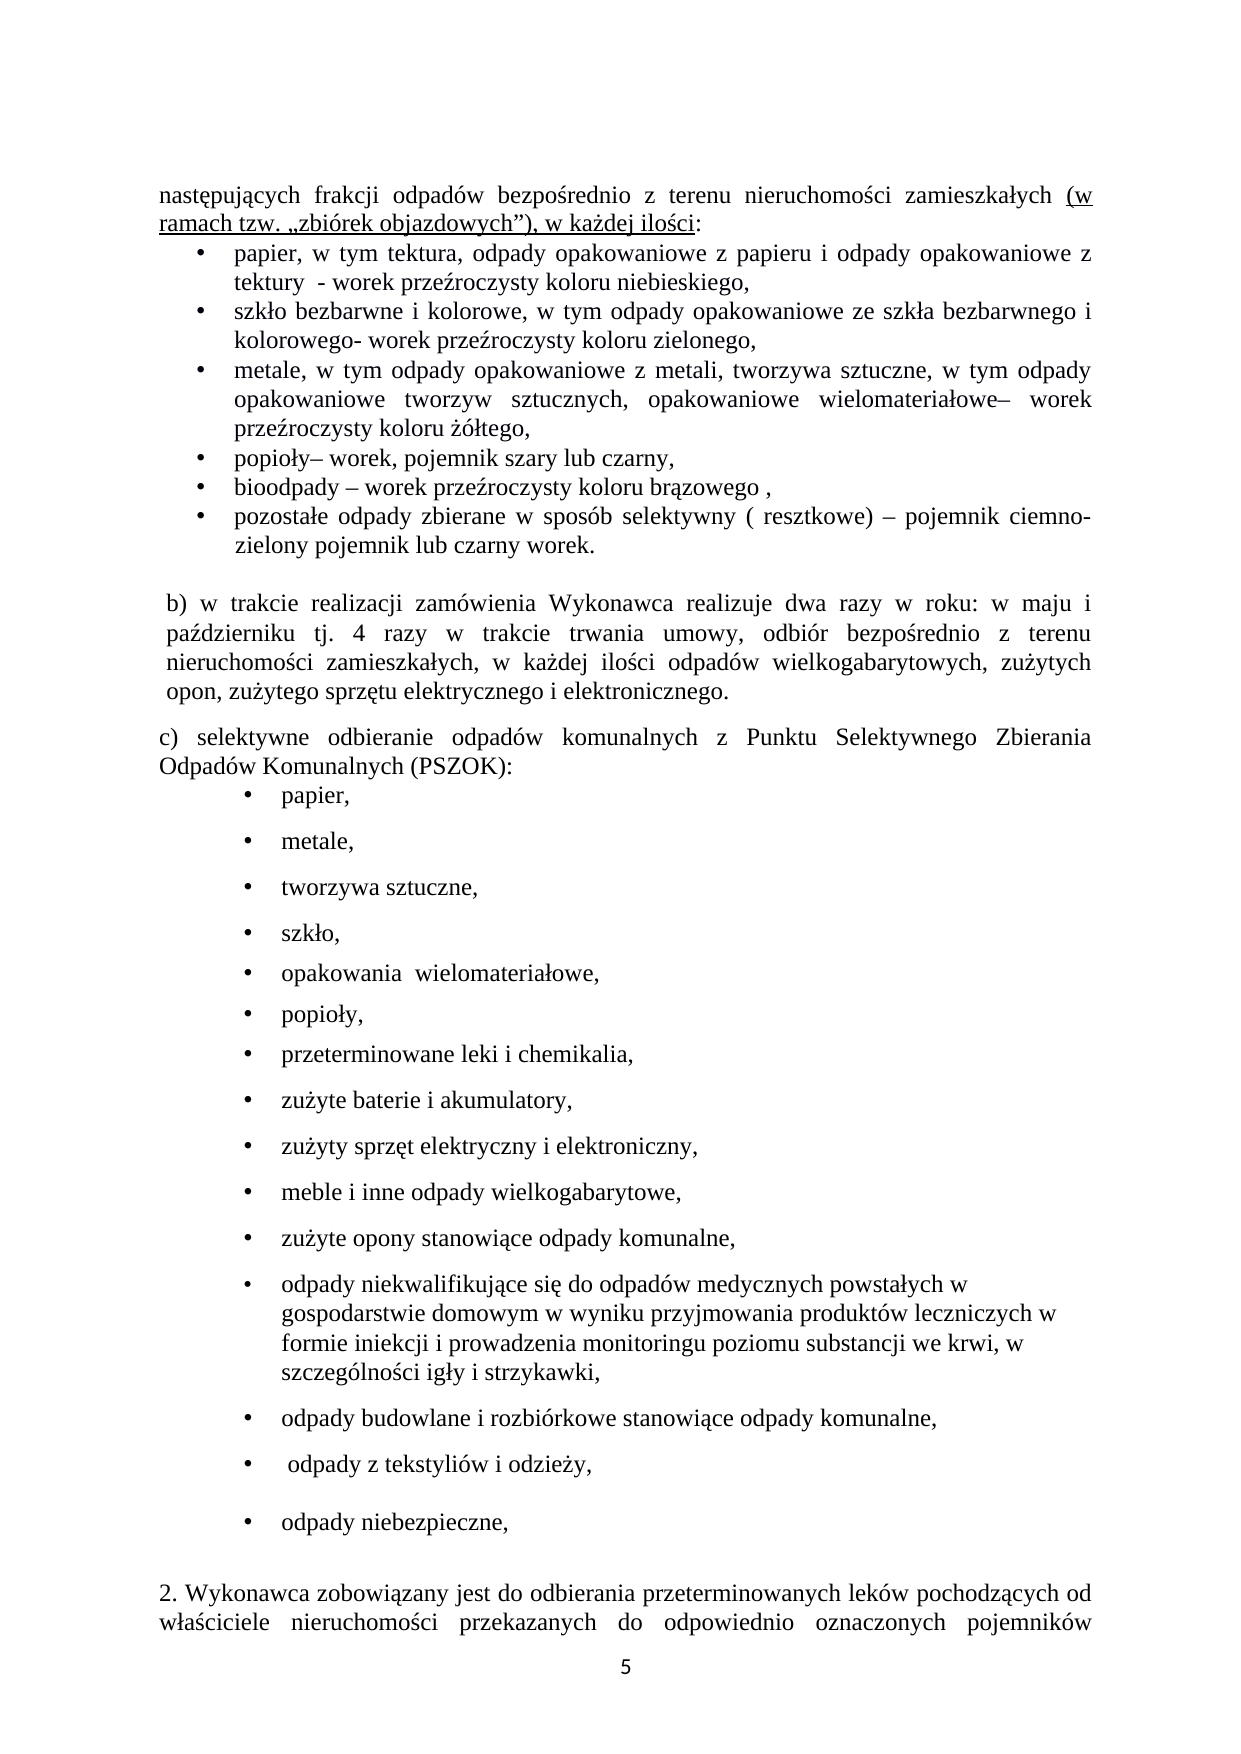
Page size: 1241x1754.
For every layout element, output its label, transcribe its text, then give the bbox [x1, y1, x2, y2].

list odpady z tekstyliów i odzieży, [244, 1449, 1092, 1478]
text następujących frakcji odpadów bezpośrednio z terenu nieruchomości zamieszkałych (w ramach tzw. „zbiórek objazdowych”), w każdej ilości: [159, 180, 1092, 237]
list metale, w tym odpady opakowaniowe z metali, tworzywa sztuczne, w tym odpady opakowaniowe tworzyw sztucznych, opakowaniowe wielomateriałowe– worek przeźroczysty koloru żółtego, [196, 355, 1092, 442]
list meble i inne odpady wielkogabarytowe, [244, 1177, 1092, 1206]
list odpady niekwalifikujące się do odpadów medycznych powstałych w gospodarstwie domowym w wyniku przyjmowania produktów leczniczych w formie iniekcji i prowadzenia monitoringu poziomu substancji we krwi, w szczególności igły i strzykawki, [244, 1269, 1092, 1386]
list szkło, [244, 918, 1092, 946]
list pozostałe odpady zbierane w sposób selektywny ( resztkowe) – pojemnik ciemno-zielony pojemnik lub czarny worek. [196, 501, 1092, 559]
list odpady budowlane i rozbiórkowe stanowiące odpady komunalne, [244, 1403, 1092, 1432]
list zużyte opony stanowiące odpady komunalne, [244, 1223, 1092, 1252]
list tworzywa sztuczne, [244, 872, 1092, 900]
list metale, [244, 826, 1092, 854]
list papier, w tym tektura, odpady opakowaniowe z papieru i odpady opakowaniowe z tektury - worek przeźroczysty koloru niebieskiego, [196, 238, 1092, 296]
list zużyte baterie i akumulatory, [244, 1085, 1092, 1114]
list popioły– worek, pojemnik szary lub czarny, [196, 443, 1092, 471]
text c) selektywne odbieranie odpadów komunalnych z Punktu Selektywnego Zbierania Odpadów Komunalnych (PSZOK): [159, 722, 1092, 780]
list odpady niebezpieczne, [244, 1507, 1092, 1536]
list opakowania wielomateriałowe, [244, 958, 1092, 987]
text 2. Wykonawca zobowiązany jest do odbierania przeterminowanych leków pochodzących od właściciele nieruchomości przekazanych do odpowiednio oznaczonych pojemników [159, 1578, 1092, 1636]
list popioły, [244, 999, 1092, 1028]
list papier, [244, 780, 1092, 808]
list zużyty sprzęt elektryczny i elektroniczny, [244, 1131, 1092, 1160]
list bioodpady – worek przeźroczysty koloru brązowego , [196, 472, 1092, 501]
text b) w trakcie realizacji zamówienia Wykonawca realizuje dwa razy w roku: w maju i październiku tj. 4 razy w trakcie trwania umowy, odbiór bezpośrednio z terenu nieruchomości zamieszkałych, w każdej ilości odpadów wielkogabarytowych, zużytych opon, zużytego sprzętu elektrycznego i elektronicznego. [166, 588, 1092, 705]
list przeterminowane leki i chemikalia, [244, 1039, 1092, 1068]
list szkło bezbarwne i kolorowe, w tym odpady opakowaniowe ze szkła bezbarwnego i kolorowego- worek przeźroczysty koloru zielonego, [196, 296, 1092, 354]
